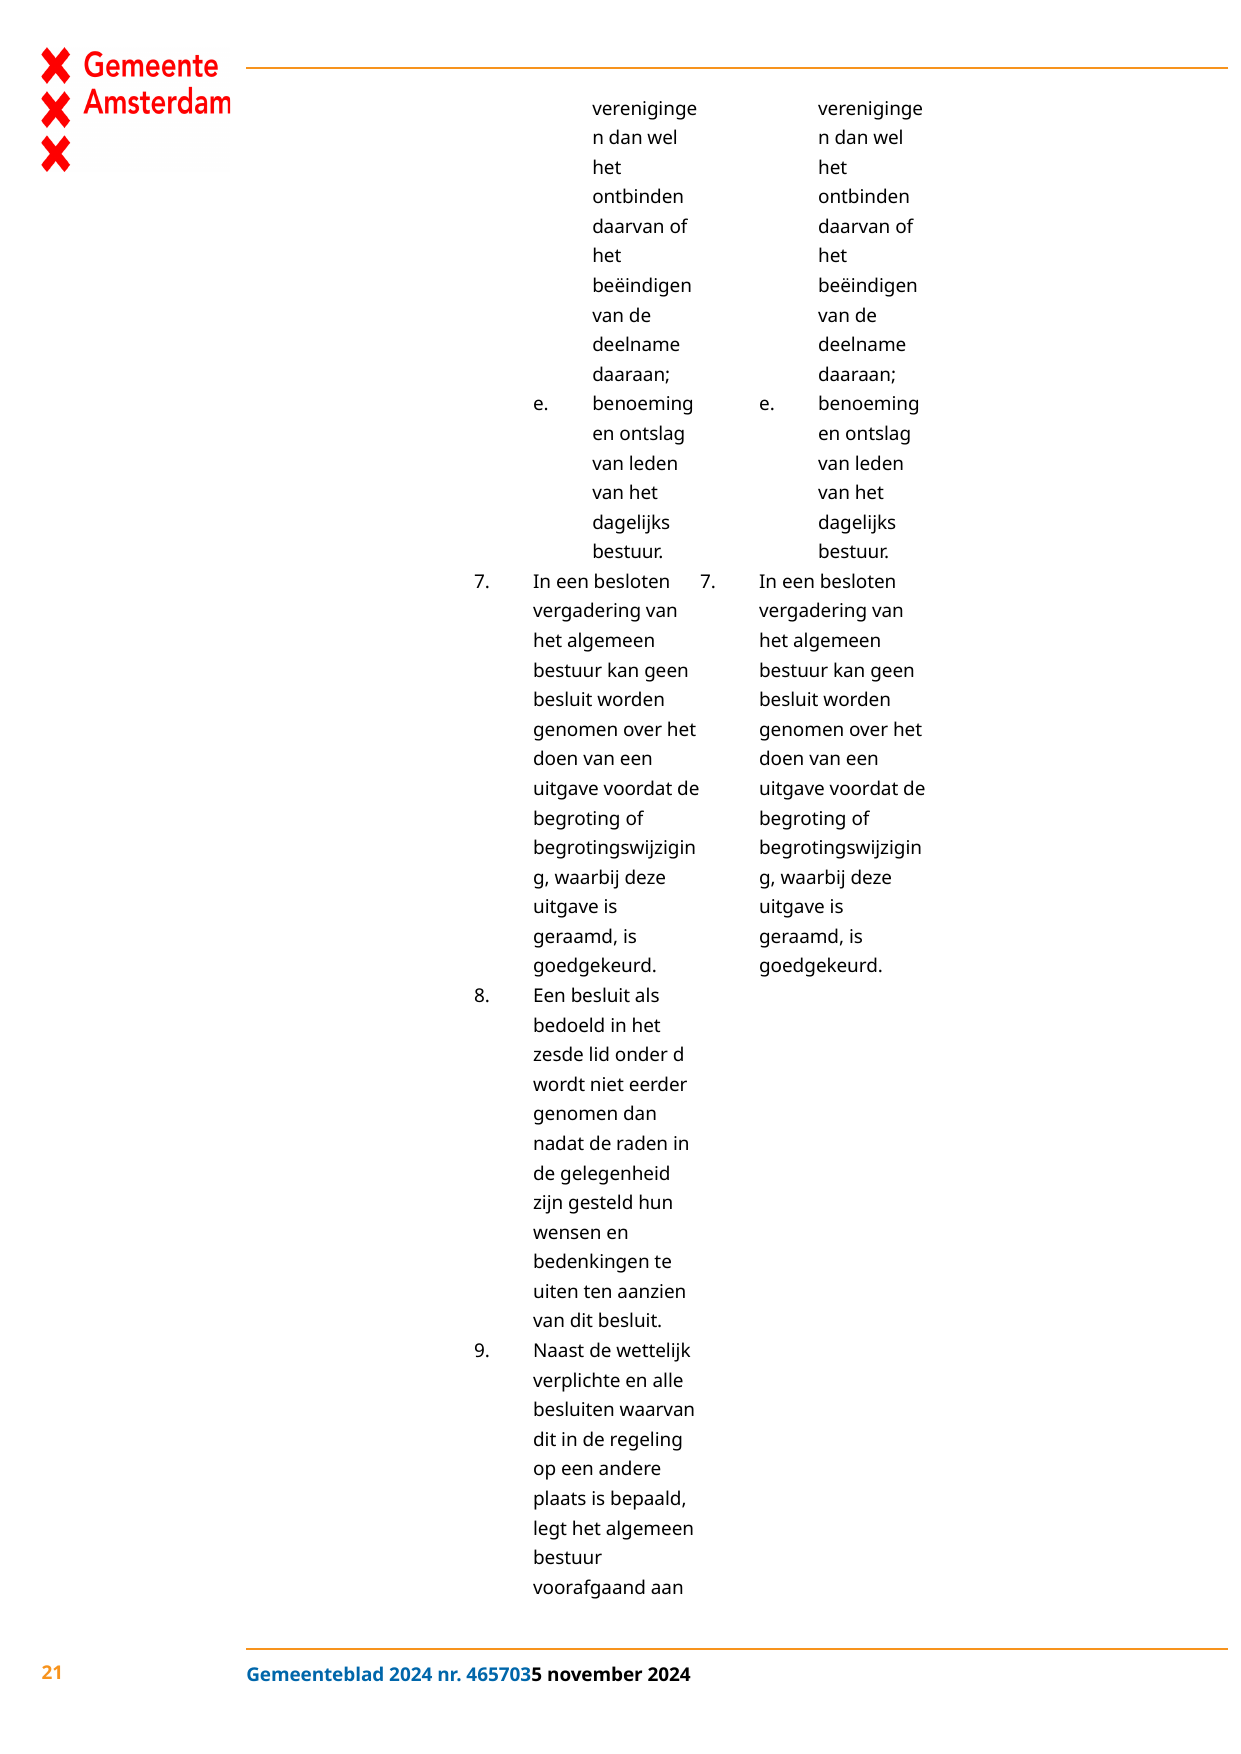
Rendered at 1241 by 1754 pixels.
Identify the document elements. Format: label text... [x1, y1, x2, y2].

table_cell Artikel 8 Het algemeen bestuur vergadert in het openbaar. De deuren worden gesloten wanneer één der leden van het algemeen bestuur daarom verzoekt of de voorzitter het nodig oordeelt. Het algemeen bestuur beslist vervolgens of met gesloten deuren wordt vergaderd. Bij het nemen van besluiten door het algemeen bestuur brengen de leden van de deelnemer die zij vertegenwoordigen ieder één stem uit, met uitzondering van de leden die een deelnemer vertegenwoordigen waarvan de gemeente een inwoneraantal boven 50.000 heeft. Zij brengen voor elk volgend 50.000-tal, of gedeelte daarvan, één stem meer uit tot een maximum van zes stemmen per deelnemer. In afwijking hiervan wordt het totaal aantal stemmen van de deelnemer Amsterdam gelijkelijk verdeeld over zijn twee leden zodat elk van hen de helft van het totaal aantal stemmen van deelnemer Amsterdam uitbrengt. Bij gelijke stemverhouding moet binnen één maand worden geprobeerd om overeenstemming te bereiken. Is na één maand geen overeenstemming bereikt dan heeft de voorzitter de doorslaggevende stem. Besluiten die leiden tot lastenverhoging kunnen alleen bij meerderheid van stemmen genomen worden. Voor de toepassing van het tweede lid gelden de bevolkingscijfers van de gemeenten per 1 januari van het voorgaande jaar. Voor de vaststelling van de aantallen inwoners worden de door het Centraal Bureau voor de Statistiek openbaar gemaakte bevolkingscijfers aangehouden. In een besloten vergadering van het algemeen bestuur kan niet beraadslaagd worden noch een besluit worden genomen over: de vaststelling en wijziging van de begroting; de vaststelling van de rekening; het toetreden tot, het uittreden uit of het wijzigen of opheffen van de regeling; het oprichten van of deelnemen in stichtingen, maatschappen, vennootschappen en coöperatieve en andere verenigingen dan wel het ontbinden daarvan of het beëindigen van de deelname daaraan; benoeming en ontslag van leden van het dagelijks bestuur. In een besloten vergadering van het algemeen bestuur kan geen besluit worden genomen over het doen van een uitgave voordat de begroting of begrotingswijziging, waarbij deze uitgave is geraamd, is goedgekeurd. Een besluit als bedoeld in het zesde lid onder d wordt niet eerder genomen dan nadat de raden in de gelegenheid zijn gesteld hun wensen en bedenkingen te uiten ten aanzien van dit besluit. Naast de wettelijk verplichte en alle besluiten waarvan dit in de regeling op een andere plaats is bepaald, legt het algemeen bestuur voorafgaand aan de vaststelling ervan alle meerjarenbeleidsplannen, zoals de regioaanpak en plannen van vergelijkbare strekking en inhoud, aan de raden voor ter zienswijze. [474, 95, 700, 1600]
table_cell [926, 95, 1152, 1600]
table_cell verenigingen dan wel het ontbinden daarvan of het beëindigen van de deelname daaraan; benoeming en ontslag van leden van het dagelijks bestuur. In een besloten vergadering van het algemeen bestuur kan geen besluit worden genomen over het doen van een uitgave voordat de begroting of begrotingswijziging, waarbij deze uitgave is geraamd, is goedgekeurd. [700, 95, 926, 1600]
picture [41, 47, 231, 172]
table_cell [248, 95, 474, 1600]
